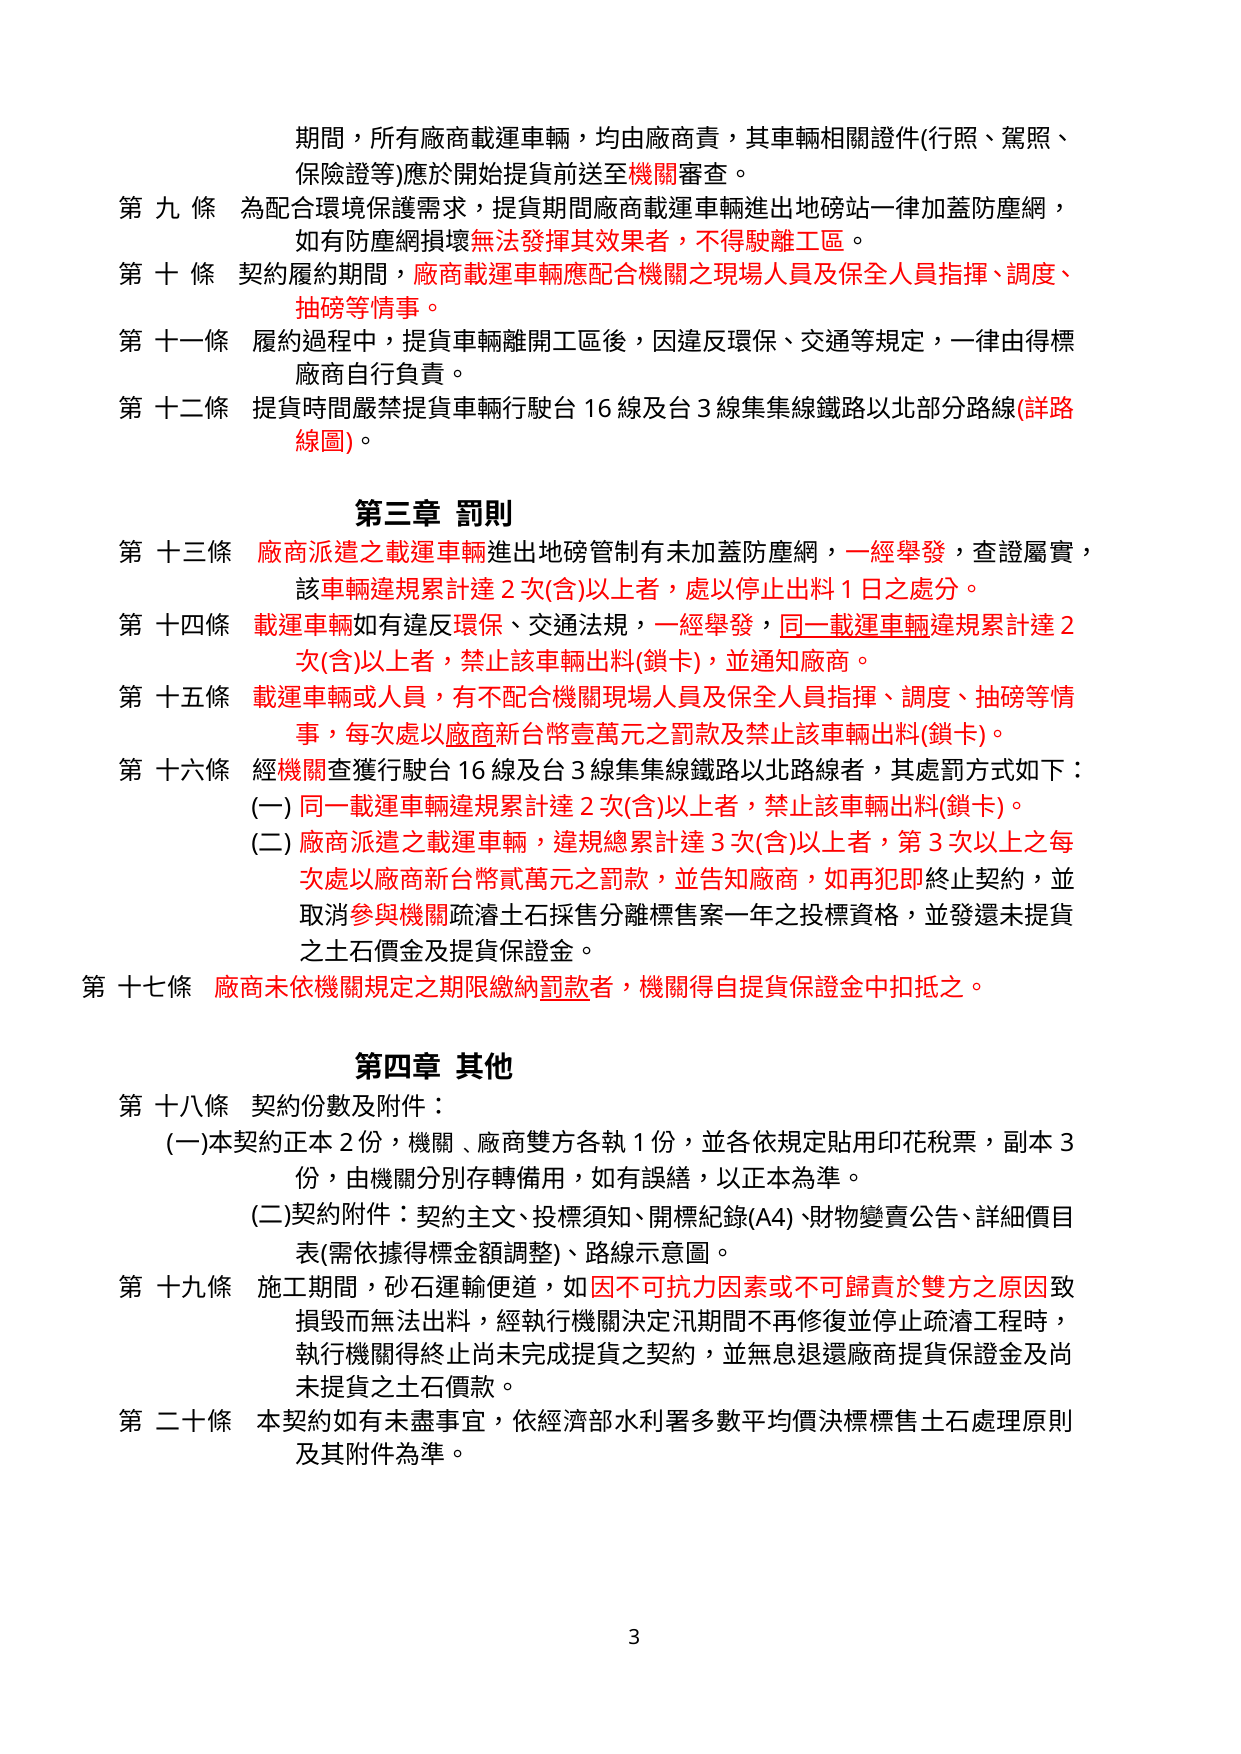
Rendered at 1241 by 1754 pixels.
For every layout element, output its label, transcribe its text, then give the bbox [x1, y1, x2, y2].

text 第 十四條 載運車輛如有違反環保、交通法規，一經舉發，同一載運車輛違規累計達2次(含)以上者，禁止該車輛出料(鎖卡)，並通知廠商。 [118, 605, 1075, 678]
text 期間，所有廠商載運車輛，均由廠商責，其車輛相關證件(行照、駕照、保險證等)應於開始提貨前送至機關審查。 [118, 118, 1075, 191]
text 第 十五條 載運車輛或人員，有不配合機關現場人員及保全人員指揮、調度、抽磅等情事，每次處以廠商新台幣壹萬元之罰款及禁止該車輛出料(鎖卡)。 [118, 678, 1075, 750]
list 廠商派遣之載運車輛，違規總累計達3次(含)以上者，第3次以上之每次處以廠商新台幣貳萬元之罰款，並告知廠商，如再犯即終止契約，並取消參與機關疏濬土石採售分離標售案一年之投標資格，並發還未提貨之土石價金及提貨保證金。 [251, 823, 1075, 968]
text (一)本契約正本2份，機關﹑廠商雙方各執1份，並各依規定貼用印花稅票，副本3份，由機關分別存轉備用，如有誤繕，以正本為準。 [74, 1122, 1075, 1195]
text 第三章 罰則 [354, 491, 1075, 533]
text 第 十 條 契約履約期間，廠商載運車輛應配合機關之現場人員及保全人員指揮、調度、抽磅等情事。 [118, 257, 1075, 324]
text (二)契約附件：契約主文、投標須知、開標紀錄(A4)、財物變賣公告、詳細價目表(需依據得標金額調整)、路線示意圖。 [251, 1195, 1075, 1270]
text 第 十三條 廠商派遣之載運車輛進出地磅管制有未加蓋防塵網，一經舉發，查證屬實，該車輛違規累計達2次(含)以上者，處以停止出料1日之處分。 [118, 533, 1075, 605]
text 第四章 其他 [354, 1044, 1075, 1086]
text 第 十七條 廠商未依機關規定之期限繳納罰款者，機關得自提貨保證金中扣抵之。 [42, 968, 1075, 1004]
list 同一載運車輛違規累計達2次(含)以上者，禁止該車輛出料(鎖卡)。 [251, 787, 1075, 823]
text 第 十六條 經機關查獲行駛台16線及台3線集集線鐵路以北路線者，其處罰方式如下： [118, 750, 1075, 787]
text 第 九 條 為配合環境保護需求，提貨期間廠商載運車輛進出地磅站一律加蓋防塵網，如有防塵網損壞無法發揮其效果者，不得駛離工區。 [118, 191, 1075, 257]
text 第 十二條 提貨時間嚴禁提貨車輛行駛台16線及台3線集集線鐵路以北部分路線(詳路線圖)。 [118, 391, 1075, 457]
text 第 十八條 契約份數及附件： [118, 1086, 1075, 1122]
text 第 十一條 履約過程中，提貨車輛離開工區後，因違反環保、交通等規定，一律由得標廠商自行負責。 [118, 324, 1075, 391]
text 第 十九條 施工期間，砂石運輸便道，如因不可抗力因素或不可歸責於雙方之原因致損毁而無法出料，經執行機關決定汛期間不再修復並停止疏濬工程時，執行機關得終止尚未完成提貨之契約，並無息退還廠商提貨保證金及尚未提貨之土石價款。 [118, 1270, 1075, 1403]
text 第 二十條 本契約如有未盡事宜，依經濟部水利署多數平均價決標標售土石處理原則及其附件為準。 [118, 1403, 1075, 1470]
